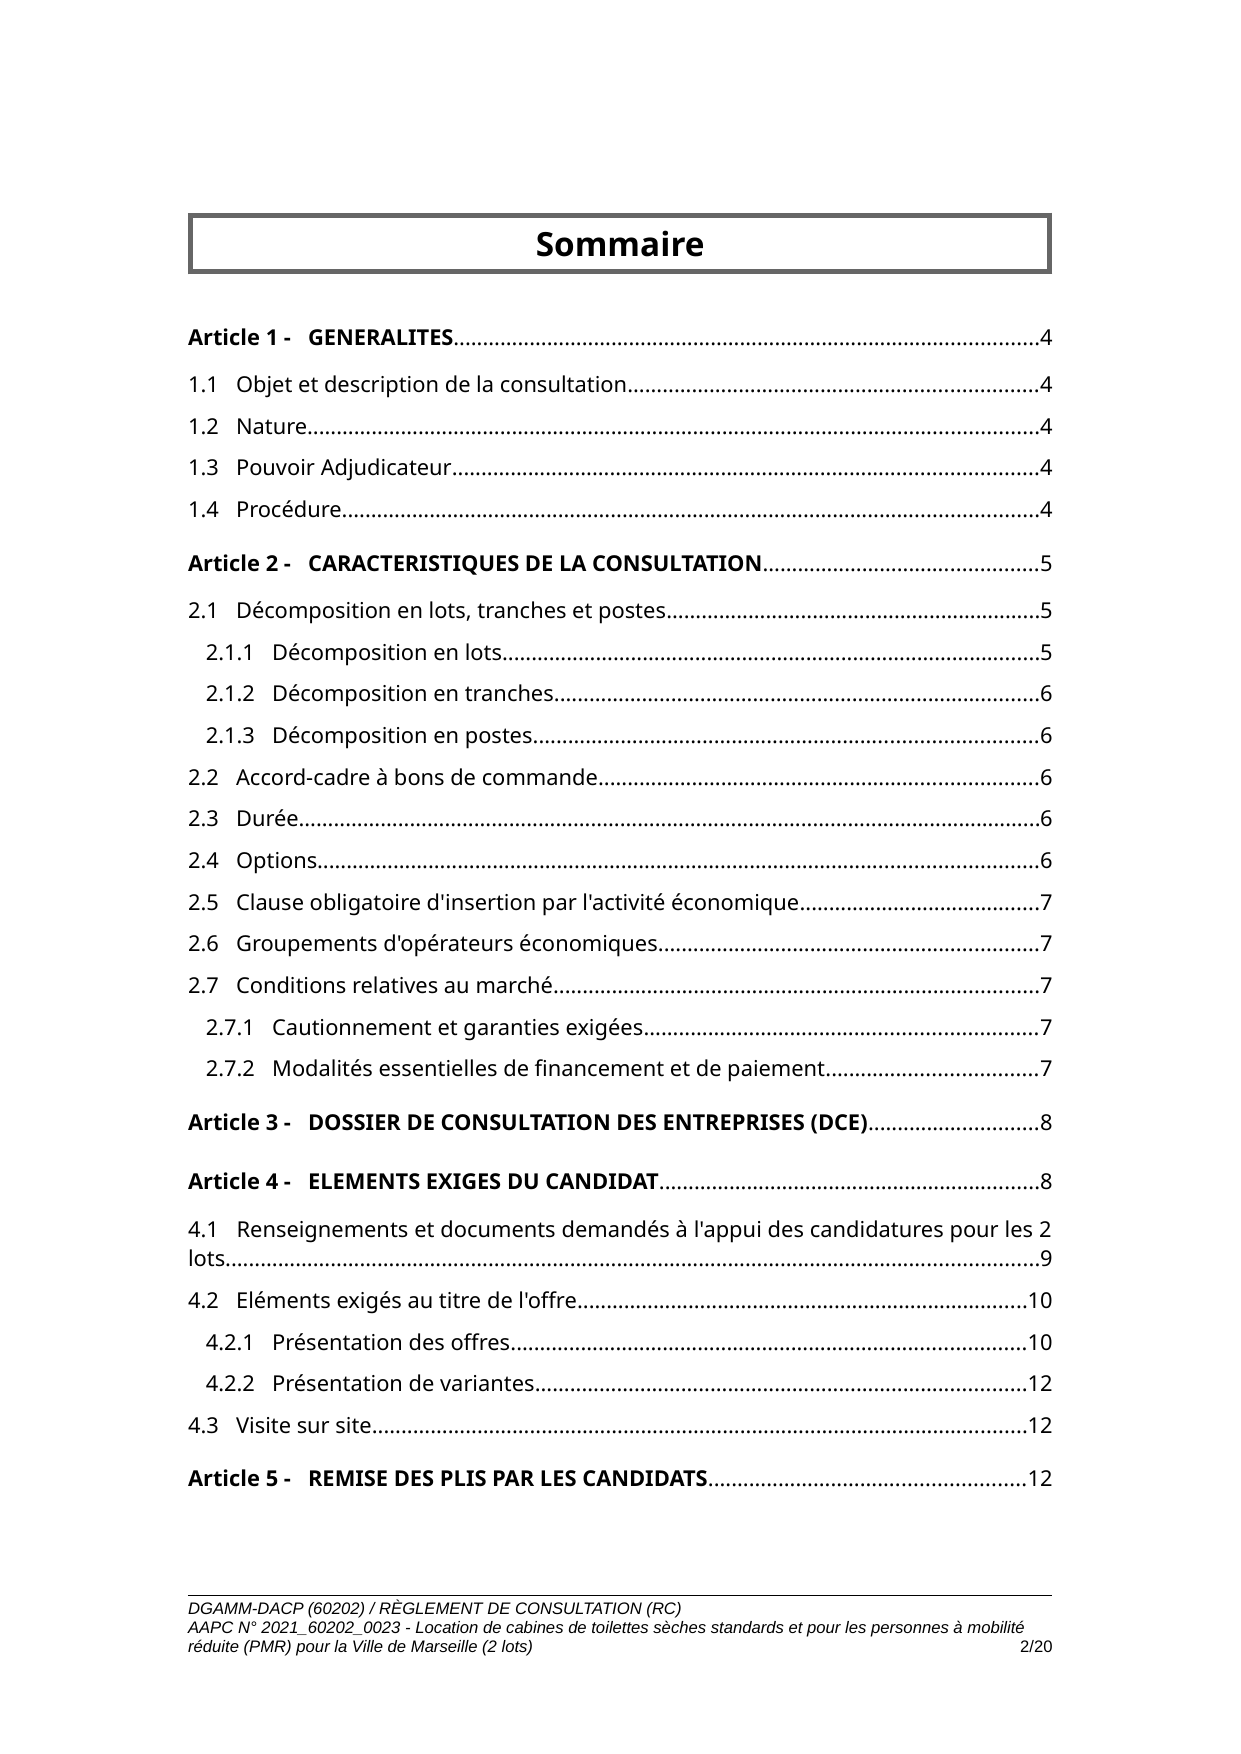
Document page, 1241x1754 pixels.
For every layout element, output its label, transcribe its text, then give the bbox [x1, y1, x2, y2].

text Article 2 - CARACTERISTIQUES DE LA CONSULTATION 5 [188, 547, 1052, 577]
text 2.1.2 Décomposition en tranches 6 [206, 678, 1052, 708]
text 2.5 Clause obligatoire d'insertion par l'activité économique 7 [188, 887, 1052, 916]
text 4.3 Visite sur site 12 [188, 1410, 1052, 1440]
subtitle Sommaire [193, 218, 1047, 269]
text 4.2.1 Présentation des offres 10 [206, 1327, 1052, 1356]
text 1.1 Objet et description de la consultation 4 [188, 369, 1052, 399]
text 4.2.2 Présentation de variantes 12 [206, 1368, 1052, 1398]
text Article 5 - REMISE DES PLIS PAR LES CANDIDATS 12 [188, 1463, 1052, 1493]
text 2.1.1 Décomposition en lots 5 [206, 637, 1052, 666]
text 2.7.1 Cautionnement et garanties exigées 7 [206, 1012, 1052, 1041]
text 4.2 Eléments exigés au titre de l'offre 10 [188, 1285, 1052, 1315]
text 2.7 Conditions relatives au marché 7 [188, 970, 1052, 1000]
text 1.2 Nature 4 [188, 411, 1052, 441]
text Article 3 - DOSSIER DE CONSULTATION DES ENTREPRISES (DCE) 8 [188, 1107, 1052, 1137]
text 2.2 Accord-cadre à bons de commande 6 [188, 762, 1052, 791]
text 2.1 Décomposition en lots, tranches et postes 5 [188, 595, 1052, 625]
text 4.1 Renseignements et documents demandés à l'appui des candidatures pour les 2 lots 9 [188, 1213, 1052, 1273]
text 2.7.2 Modalités essentielles de financement et de paiement 7 [206, 1053, 1052, 1083]
text 2.6 Groupements d'opérateurs économiques 7 [188, 928, 1052, 958]
text Article 4 - ELEMENTS EXIGES DU CANDIDAT 8 [188, 1166, 1052, 1196]
text 2.4 Options 6 [188, 845, 1052, 875]
text 2.1.3 Décomposition en postes 6 [206, 720, 1052, 750]
text 1.3 Pouvoir Adjudicateur 4 [188, 452, 1052, 482]
text 1.4 Procédure 4 [188, 494, 1052, 524]
text 2.3 Durée 6 [188, 803, 1052, 833]
text Article 1 - GENERALITES 4 [188, 322, 1052, 351]
